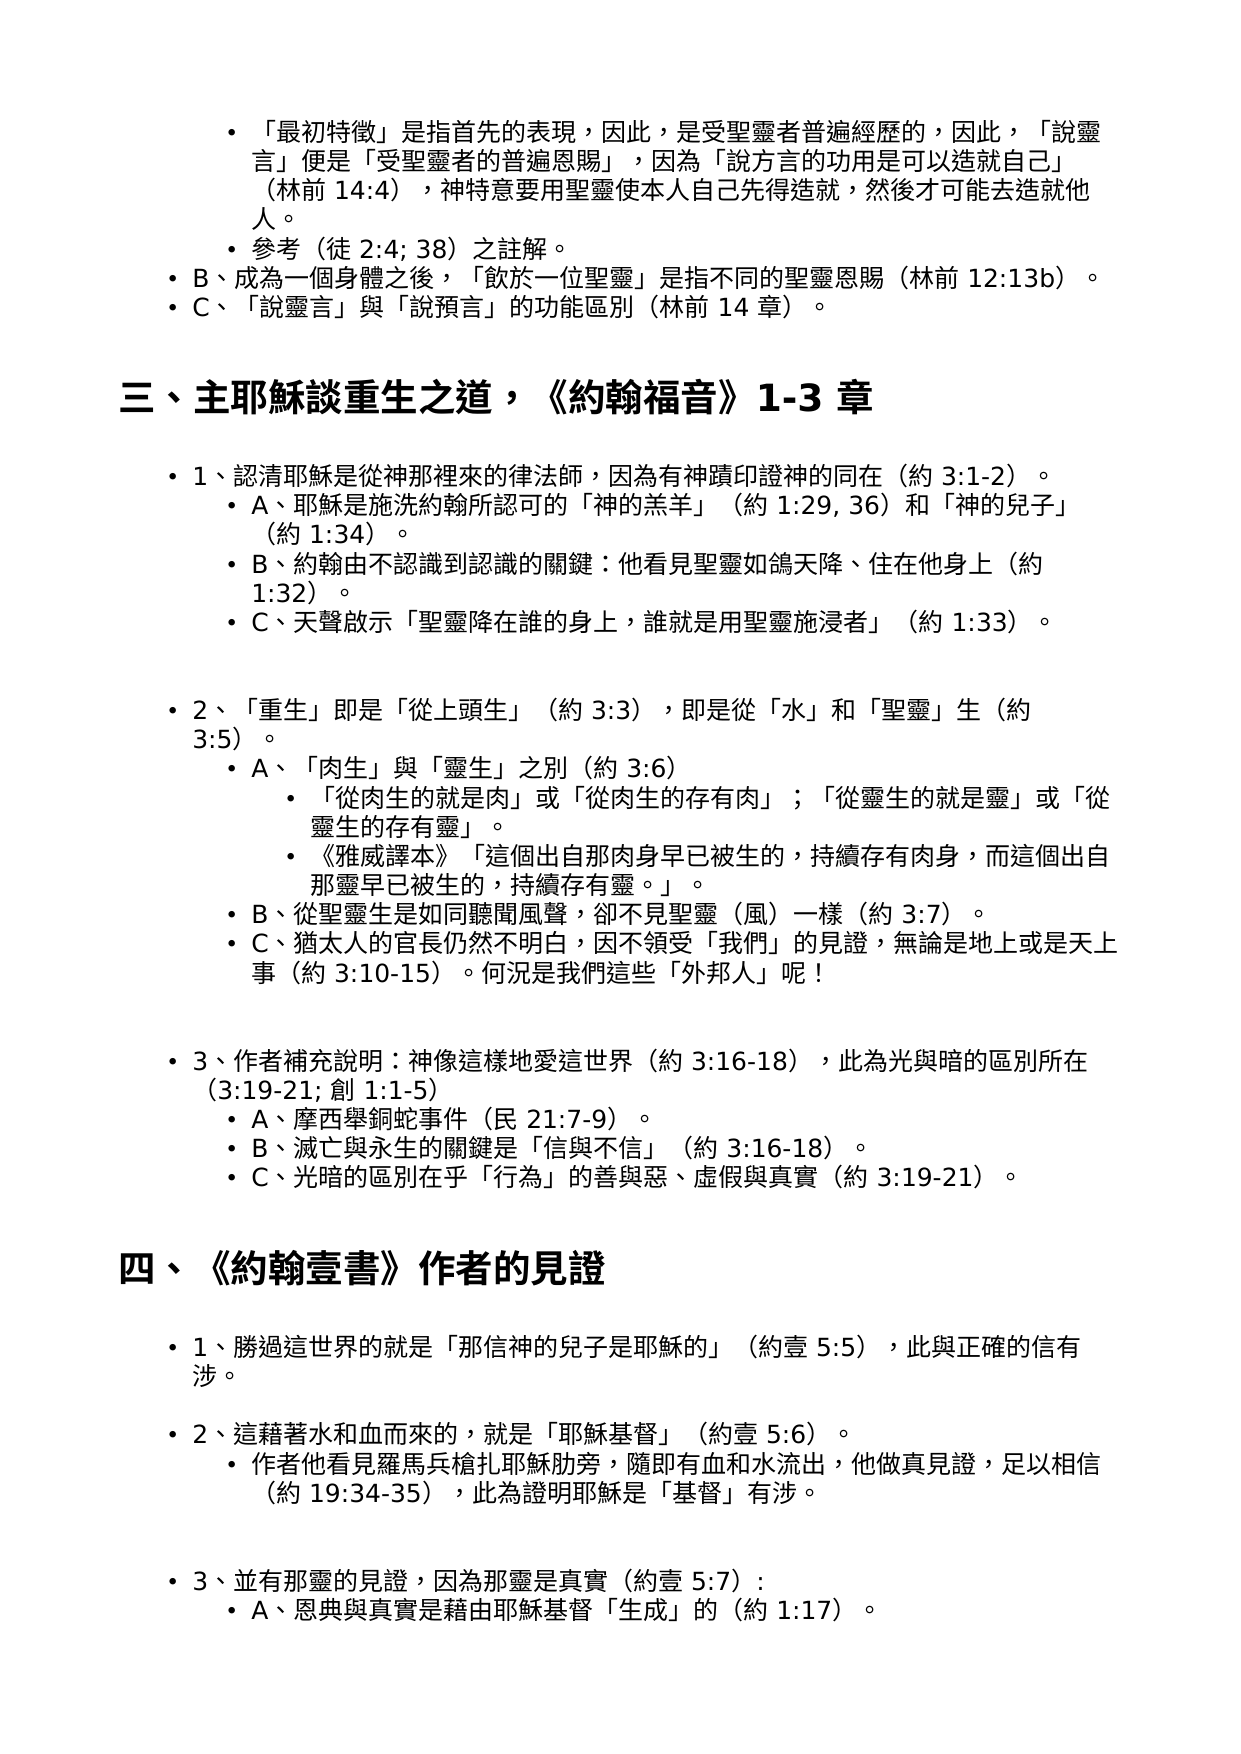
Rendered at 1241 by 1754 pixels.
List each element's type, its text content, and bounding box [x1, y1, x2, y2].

list 2、「重生」即是「從上頭生」（約 3:3），即是從「水」和「聖靈」生（約 3:5）。 [177, 696, 1122, 755]
list 3、並有那靈的見證，因為那靈是真實（約壹 5:7）: [177, 1567, 1122, 1596]
list 「最初特徵」是指首先的表現，因此，是受聖靈者普遍經歷的，因此，「說靈言」便是「受聖靈者的普遍恩賜」，因為「說方言的功用是可以造就自己」（林前 14:4），神特意要用聖靈使本人自己先得造就，然後才可能去造就他人。 [236, 118, 1122, 235]
subtitle 四、《約翰壹書》作者的見證 [118, 1247, 1122, 1291]
list 作者他看見羅馬兵槍扎耶穌肋旁，隨即有血和水流出，他做真見證，足以相信（約 19:34-35），此為證明耶穌是「基督」有涉。 [236, 1450, 1122, 1508]
list C、「說靈言」與「說預言」的功能區別（林前 14 章）。 [177, 293, 1122, 322]
list A、耶穌是施洗約翰所認可的「神的羔羊」（約 1:29, 36）和「神的兒子」（約 1:34）。 [236, 492, 1122, 550]
list 3、作者補充說明：神像這樣地愛這世界（約 3:16-18），此為光與暗的區別所在（3:19-21; 創 1:1-5） [177, 1047, 1122, 1105]
list A、摩西舉銅蛇事件（民 21:7-9）。 [236, 1105, 1122, 1134]
list 2、這藉著水和血而來的，就是「耶穌基督」（約壹 5:6）。 [177, 1421, 1122, 1450]
list C、天聲啟示「聖靈降在誰的身上，誰就是用聖靈施浸者」（約 1:33）。 [236, 608, 1122, 637]
list C、光暗的區別在乎「行為」的善與惡、虛假與真實（約 3:19-21）。 [236, 1164, 1122, 1193]
list C、猶太人的官長仍然不明白，因不領受「我們」的見證，無論是地上或是天上事（約 3:10-15）。何況是我們這些「外邦人」呢！ [236, 930, 1122, 988]
list 1、認清耶穌是從神那裡來的律法師，因為有神蹟印證神的同在（約 3:1-2）。 [177, 462, 1122, 492]
subtitle 三、主耶穌談重生之道，《約翰福音》1-3 章 [118, 377, 1122, 420]
list B、滅亡與永生的關鍵是「信與不信」（約 3:16-18）。 [236, 1134, 1122, 1164]
list B、約翰由不認識到認識的關鍵：他看見聖靈如鴿天降、住在他身上（約 1:32）。 [236, 550, 1122, 608]
list 「從肉生的就是肉」或「從肉生的存有肉」；「從靈生的就是靈」或「從靈生的存有靈」。 [295, 784, 1122, 842]
list 1、勝過這世界的就是「那信神的兒子是耶穌的」（約壹 5:5），此與正確的信有涉。 [177, 1333, 1122, 1391]
list B、成為一個身體之後，「飲於一位聖靈」是指不同的聖靈恩賜（林前 12:13b）。 [177, 264, 1122, 293]
list 《雅威譯本》「這個出自那肉身早已被生的，持續存有肉身，而這個出自那靈早已被生的，持續存有靈。」。 [295, 842, 1122, 901]
list B、從聖靈生是如同聽聞風聲，卻不見聖靈（風）一樣（約 3:7）。 [236, 901, 1122, 930]
list A、「肉生」與「靈生」之別（約 3:6） [236, 755, 1122, 784]
list A、恩典與真實是藉由耶穌基督「生成」的（約 1:17）。 [236, 1596, 1122, 1626]
list 參考（徒 2:4; 38）之註解。 [236, 235, 1122, 264]
